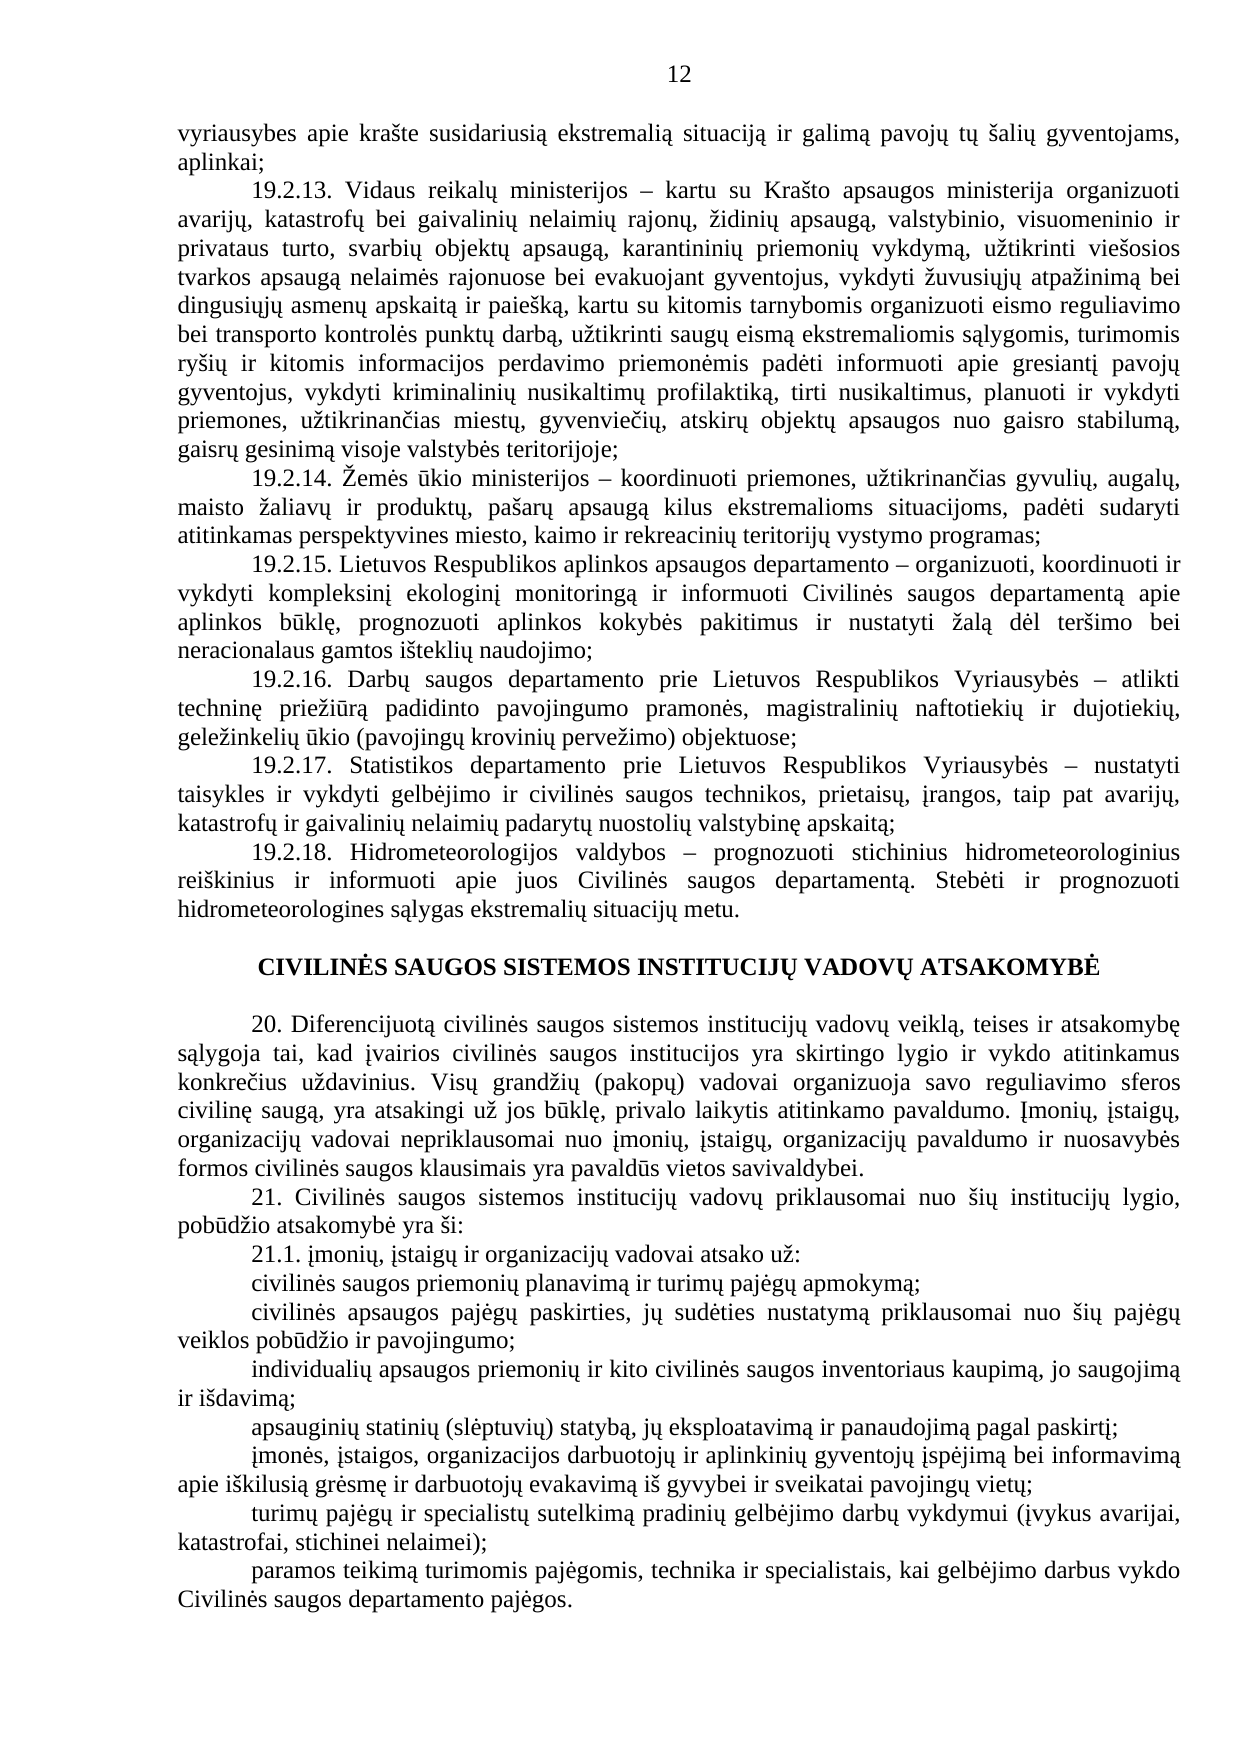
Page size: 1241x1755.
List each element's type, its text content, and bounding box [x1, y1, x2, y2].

text 20. Diferencijuotą civilinės saugos sistemos institucijų vadovų veiklą, teises ir atsakomybę sąlygoja tai, kad įvairios civilinės saugos institucijos yra skirtingo lygio ir vykdo atitinkamus konkrečius uždavinius. Visų grandžių (pakopų) vadovai organizuoja savo reguliavimo sferos civilinę saugą, yra atsakingi už jos būklę, privalo laikytis atitinkamo pavaldumo. Įmonių, įstaigų, organizacijų vadovai nepriklausomai nuo įmonių, įstaigų, organizacijų pavaldumo ir nuosavybės formos civilinės saugos klausimais yra pavaldūs vietos savivaldybei. [177, 1009, 1181, 1182]
text Civilinės saugos sistemos institucijų vadovų atsakomybė [177, 952, 1181, 981]
text 21. Civilinės saugos sistemos institucijų vadovų priklausomai nuo šių institucijų lygio, pobūdžio atsakomybė yra ši: [177, 1182, 1181, 1239]
text vyriausybes apie krašte susidariusią ekstremalią situaciją ir galimą pavojų tų šalių gyventojams, aplinkai; [177, 118, 1181, 176]
text 19.2.18. Hidrometeorologijos valdybos – prognozuoti stichinius hidrometeorologinius reiškinius ir informuoti apie juos Civilinės saugos departamentą. Stebėti ir prognozuoti hidrometeorologines sąlygas ekstremalių situacijų metu. [177, 837, 1181, 923]
text 19.2.13. Vidaus reikalų ministerijos – kartu su Krašto apsaugos ministerija organizuoti avarijų, katastrofų bei gaivalinių nelaimių rajonų, židinių apsaugą, valstybinio, visuomeninio ir privataus turto, svarbių objektų apsaugą, karantininių priemonių vykdymą, užtikrinti viešosios tvarkos apsaugą nelaimės rajonuose bei evakuojant gyventojus, vykdyti žuvusiųjų atpažinimą bei dingusiųjų asmenų apskaitą ir paiešką, kartu su kitomis tarnybomis organizuoti eismo reguliavimo bei transporto kontrolės punktų darbą, užtikrinti saugų eismą ekstremaliomis sąlygomis, turimomis ryšių ir kitomis informacijos perdavimo priemonėmis padėti informuoti apie gresiantį pavojų gyventojus, vykdyti kriminalinių nusikaltimų profilaktiką, tirti nusikaltimus, planuoti ir vykdyti priemones, užtikrinančias miestų, gyvenviečių, atskirų objektų apsaugos nuo gaisro stabilumą, gaisrų gesinimą visoje valstybės teritorijoje; [177, 176, 1181, 463]
text 19.2.16. Darbų saugos departamento prie Lietuvos Respublikos Vyriausybės – atlikti techninę priežiūrą padidinto pavojingumo pramonės, magistralinių naftotiekių ir dujotiekių, geležinkelių ūkio (pavojingų krovinių pervežimo) objektuose; [177, 664, 1181, 751]
text civilinės apsaugos pajėgų paskirties, jų sudėties nustatymą priklausomai nuo šių pajėgų veiklos pobūdžio ir pavojingumo; [177, 1297, 1181, 1354]
text 21.1. įmonių, įstaigų ir organizacijų vadovai atsako už: [177, 1239, 1181, 1268]
text 19.2.14. Žemės ūkio ministerijos – koordinuoti priemones, užtikrinančias gyvulių, augalų, maisto žaliavų ir produktų, pašarų apsaugą kilus ekstremalioms situacijoms, padėti sudaryti atitinkamas perspektyvines miesto, kaimo ir rekreacinių teritorijų vystymo programas; [177, 463, 1181, 549]
text turimų pajėgų ir specialistų sutelkimą pradinių gelbėjimo darbų vykdymui (įvykus avarijai, katastrofai, stichinei nelaimei); [177, 1498, 1181, 1556]
text individualių apsaugos priemonių ir kito civilinės saugos inventoriaus kaupimą, jo saugojimą ir išdavimą; [177, 1354, 1181, 1412]
text apsauginių statinių (slėptuvių) statybą, jų eksploatavimą ir panaudojimą pagal paskirtį; [177, 1412, 1181, 1441]
text 19.2.17. Statistikos departamento prie Lietuvos Respublikos Vyriausybės – nustatyti taisykles ir vykdyti gelbėjimo ir civilinės saugos technikos, prietaisų, įrangos, taip pat avarijų, katastrofų ir gaivalinių nelaimių padarytų nuostolių valstybinę apskaitą; [177, 751, 1181, 837]
text civilinės saugos priemonių planavimą ir turimų pajėgų apmokymą; [177, 1268, 1181, 1297]
text 19.2.15. Lietuvos Respublikos aplinkos apsaugos departamento – organizuoti, koordinuoti ir vykdyti kompleksinį ekologinį monitoringą ir informuoti Civilinės saugos departamentą apie aplinkos būklę, prognozuoti aplinkos kokybės pakitimus ir nustatyti žalą dėl teršimo bei neracionalaus gamtos išteklių naudojimo; [177, 549, 1181, 664]
text paramos teikimą turimomis pajėgomis, technika ir specialistais, kai gelbėjimo darbus vykdo Civilinės saugos departamento pajėgos. [177, 1556, 1181, 1613]
text įmonės, įstaigos, organizacijos darbuotojų ir aplinkinių gyventojų įspėjimą bei informavimą apie iškilusią grėsmę ir darbuotojų evakavimą iš gyvybei ir sveikatai pavojingų vietų; [177, 1441, 1181, 1498]
